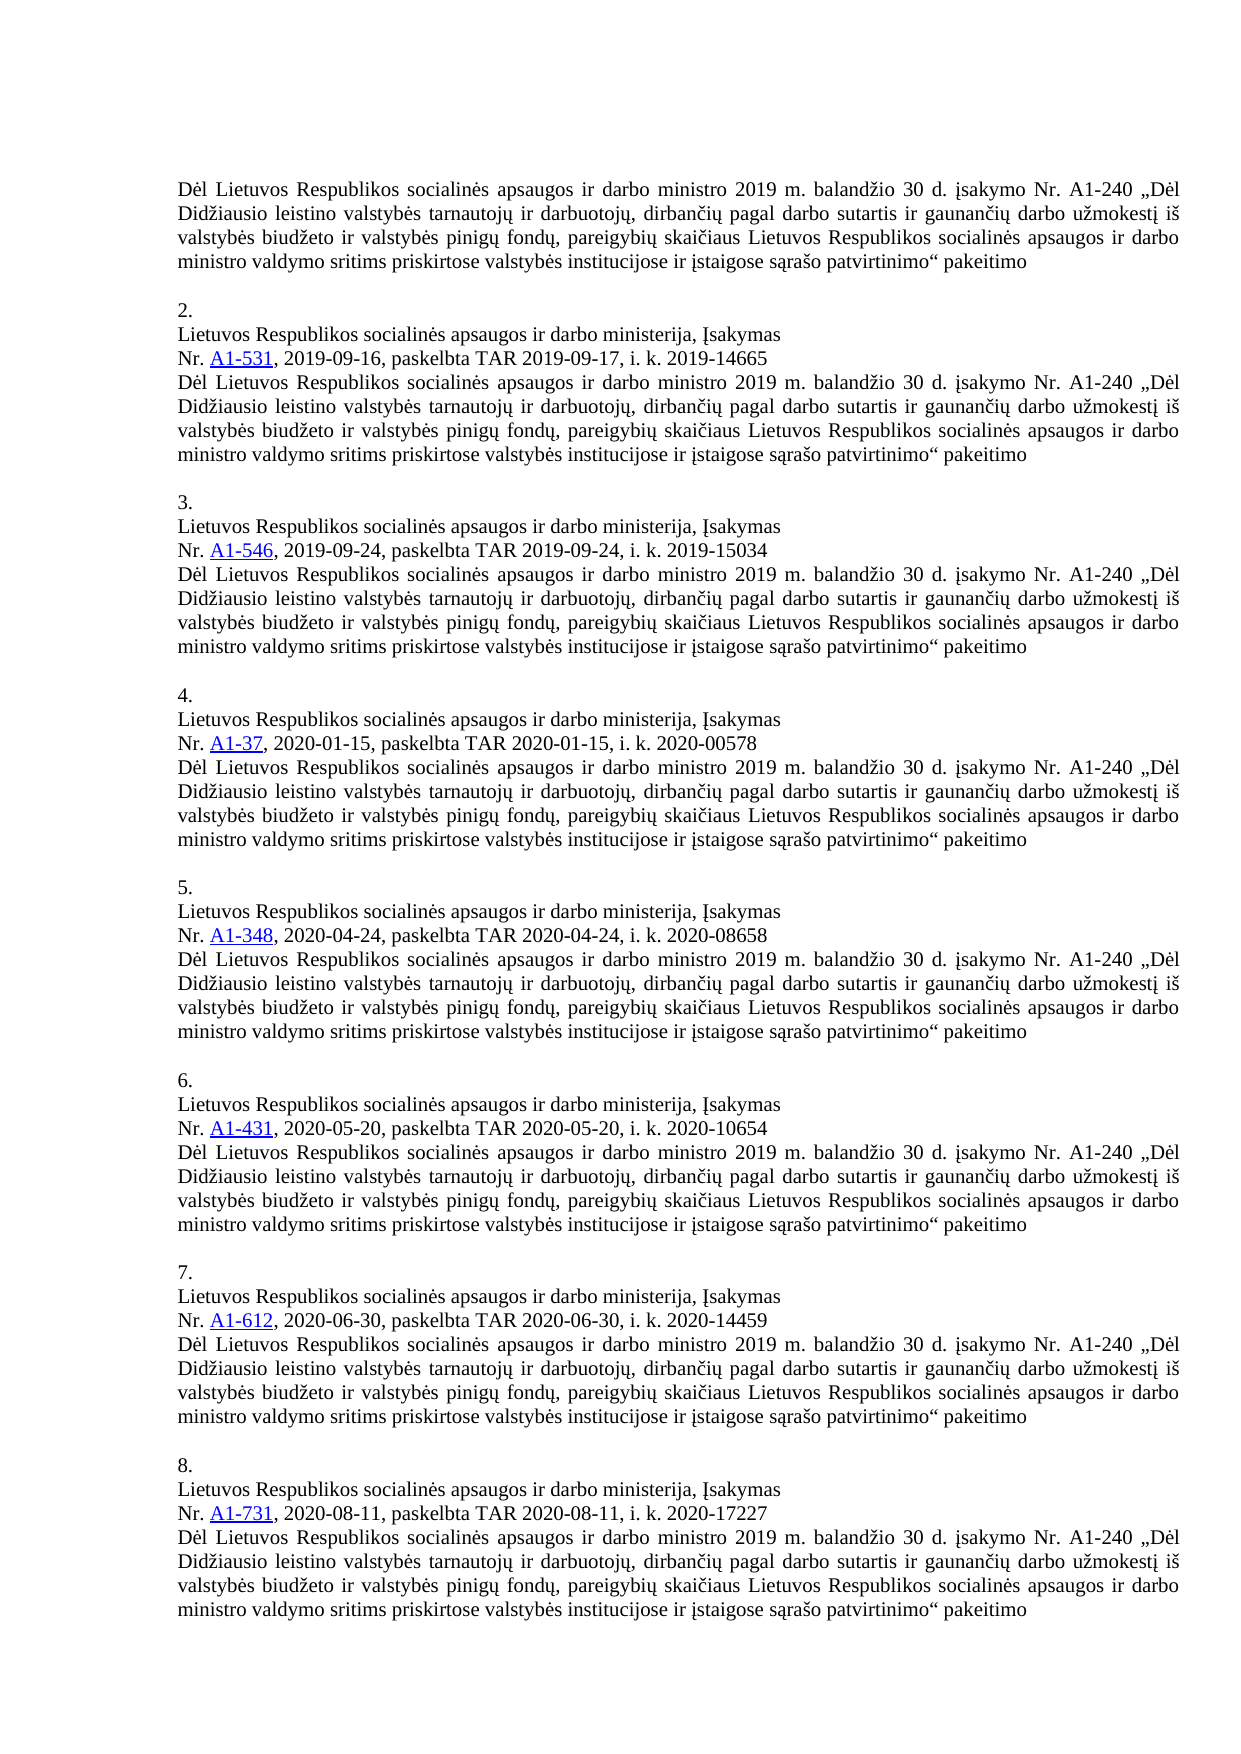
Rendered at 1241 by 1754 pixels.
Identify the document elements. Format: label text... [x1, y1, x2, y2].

text Dėl Lietuvos Respublikos socialinės apsaugos ir darbo ministro 2019 m. balandžio 30 d. įsakymo Nr. A1-240 „Dėl Didžiausio leistino valstybės tarnautojų ir darbuotojų, dirbančių pagal darbo sutartis ir gaunančių darbo užmokestį iš valstybės biudžeto ir valstybės pinigų fondų, pareigybių skaičiaus Lietuvos Respublikos socialinės apsaugos ir darbo ministro valdymo sritims priskirtose valstybės institucijose ir įstaigose sąrašo patvirtinimo“ pakeitimo [177, 755, 1181, 851]
text Lietuvos Respublikos socialinės apsaugos ir darbo ministerija, Įsakymas [177, 322, 1181, 346]
text 2. [177, 297, 1181, 322]
text Nr. A1-612, 2020-06-30, paskelbta TAR 2020-06-30, i. k. 2020-14459 [177, 1308, 1181, 1332]
text Lietuvos Respublikos socialinės apsaugos ir darbo ministerija, Įsakymas [177, 707, 1181, 731]
text Lietuvos Respublikos socialinės apsaugos ir darbo ministerija, Įsakymas [177, 1284, 1181, 1308]
text 5. [177, 875, 1181, 899]
text Dėl Lietuvos Respublikos socialinės apsaugos ir darbo ministro 2019 m. balandžio 30 d. įsakymo Nr. A1-240 „Dėl Didžiausio leistino valstybės tarnautojų ir darbuotojų, dirbančių pagal darbo sutartis ir gaunančių darbo užmokestį iš valstybės biudžeto ir valstybės pinigų fondų, pareigybių skaičiaus Lietuvos Respublikos socialinės apsaugos ir darbo ministro valdymo sritims priskirtose valstybės institucijose ir įstaigose sąrašo patvirtinimo“ pakeitimo [177, 1140, 1181, 1236]
text 6. [177, 1067, 1181, 1092]
text 8. [177, 1452, 1181, 1477]
text Lietuvos Respublikos socialinės apsaugos ir darbo ministerija, Įsakymas [177, 899, 1181, 923]
text Nr. A1-37, 2020-01-15, paskelbta TAR 2020-01-15, i. k. 2020-00578 [177, 731, 1181, 755]
text Nr. A1-431, 2020-05-20, paskelbta TAR 2020-05-20, i. k. 2020-10654 [177, 1116, 1181, 1140]
text Dėl Lietuvos Respublikos socialinės apsaugos ir darbo ministro 2019 m. balandžio 30 d. įsakymo Nr. A1-240 „Dėl Didžiausio leistino valstybės tarnautojų ir darbuotojų, dirbančių pagal darbo sutartis ir gaunančių darbo užmokestį iš valstybės biudžeto ir valstybės pinigų fondų, pareigybių skaičiaus Lietuvos Respublikos socialinės apsaugos ir darbo ministro valdymo sritims priskirtose valstybės institucijose ir įstaigose sąrašo patvirtinimo“ pakeitimo [177, 562, 1181, 658]
text Nr. A1-546, 2019-09-24, paskelbta TAR 2019-09-24, i. k. 2019-15034 [177, 538, 1181, 562]
text Dėl Lietuvos Respublikos socialinės apsaugos ir darbo ministro 2019 m. balandžio 30 d. įsakymo Nr. A1-240 „Dėl Didžiausio leistino valstybės tarnautojų ir darbuotojų, dirbančių pagal darbo sutartis ir gaunančių darbo užmokestį iš valstybės biudžeto ir valstybės pinigų fondų, pareigybių skaičiaus Lietuvos Respublikos socialinės apsaugos ir darbo ministro valdymo sritims priskirtose valstybės institucijose ir įstaigose sąrašo patvirtinimo“ pakeitimo [177, 947, 1181, 1043]
text 7. [177, 1260, 1181, 1284]
text Nr. A1-348, 2020-04-24, paskelbta TAR 2020-04-24, i. k. 2020-08658 [177, 923, 1181, 947]
text 3. [177, 490, 1181, 514]
text Dėl Lietuvos Respublikos socialinės apsaugos ir darbo ministro 2019 m. balandžio 30 d. įsakymo Nr. A1-240 „Dėl Didžiausio leistino valstybės tarnautojų ir darbuotojų, dirbančių pagal darbo sutartis ir gaunančių darbo užmokestį iš valstybės biudžeto ir valstybės pinigų fondų, pareigybių skaičiaus Lietuvos Respublikos socialinės apsaugos ir darbo ministro valdymo sritims priskirtose valstybės institucijose ir įstaigose sąrašo patvirtinimo“ pakeitimo [177, 1525, 1181, 1621]
text Nr. A1-731, 2020-08-11, paskelbta TAR 2020-08-11, i. k. 2020-17227 [177, 1501, 1181, 1525]
text Nr. A1-531, 2019-09-16, paskelbta TAR 2019-09-17, i. k. 2019-14665 [177, 346, 1181, 370]
text Dėl Lietuvos Respublikos socialinės apsaugos ir darbo ministro 2019 m. balandžio 30 d. įsakymo Nr. A1-240 „Dėl Didžiausio leistino valstybės tarnautojų ir darbuotojų, dirbančių pagal darbo sutartis ir gaunančių darbo užmokestį iš valstybės biudžeto ir valstybės pinigų fondų, pareigybių skaičiaus Lietuvos Respublikos socialinės apsaugos ir darbo ministro valdymo sritims priskirtose valstybės institucijose ir įstaigose sąrašo patvirtinimo“ pakeitimo [177, 177, 1181, 273]
text Dėl Lietuvos Respublikos socialinės apsaugos ir darbo ministro 2019 m. balandžio 30 d. įsakymo Nr. A1-240 „Dėl Didžiausio leistino valstybės tarnautojų ir darbuotojų, dirbančių pagal darbo sutartis ir gaunančių darbo užmokestį iš valstybės biudžeto ir valstybės pinigų fondų, pareigybių skaičiaus Lietuvos Respublikos socialinės apsaugos ir darbo ministro valdymo sritims priskirtose valstybės institucijose ir įstaigose sąrašo patvirtinimo“ pakeitimo [177, 370, 1181, 466]
text Lietuvos Respublikos socialinės apsaugos ir darbo ministerija, Įsakymas [177, 514, 1181, 538]
text Dėl Lietuvos Respublikos socialinės apsaugos ir darbo ministro 2019 m. balandžio 30 d. įsakymo Nr. A1-240 „Dėl Didžiausio leistino valstybės tarnautojų ir darbuotojų, dirbančių pagal darbo sutartis ir gaunančių darbo užmokestį iš valstybės biudžeto ir valstybės pinigų fondų, pareigybių skaičiaus Lietuvos Respublikos socialinės apsaugos ir darbo ministro valdymo sritims priskirtose valstybės institucijose ir įstaigose sąrašo patvirtinimo“ pakeitimo [177, 1332, 1181, 1428]
text Lietuvos Respublikos socialinės apsaugos ir darbo ministerija, Įsakymas [177, 1477, 1181, 1501]
text Lietuvos Respublikos socialinės apsaugos ir darbo ministerija, Įsakymas [177, 1092, 1181, 1116]
text 4. [177, 682, 1181, 707]
